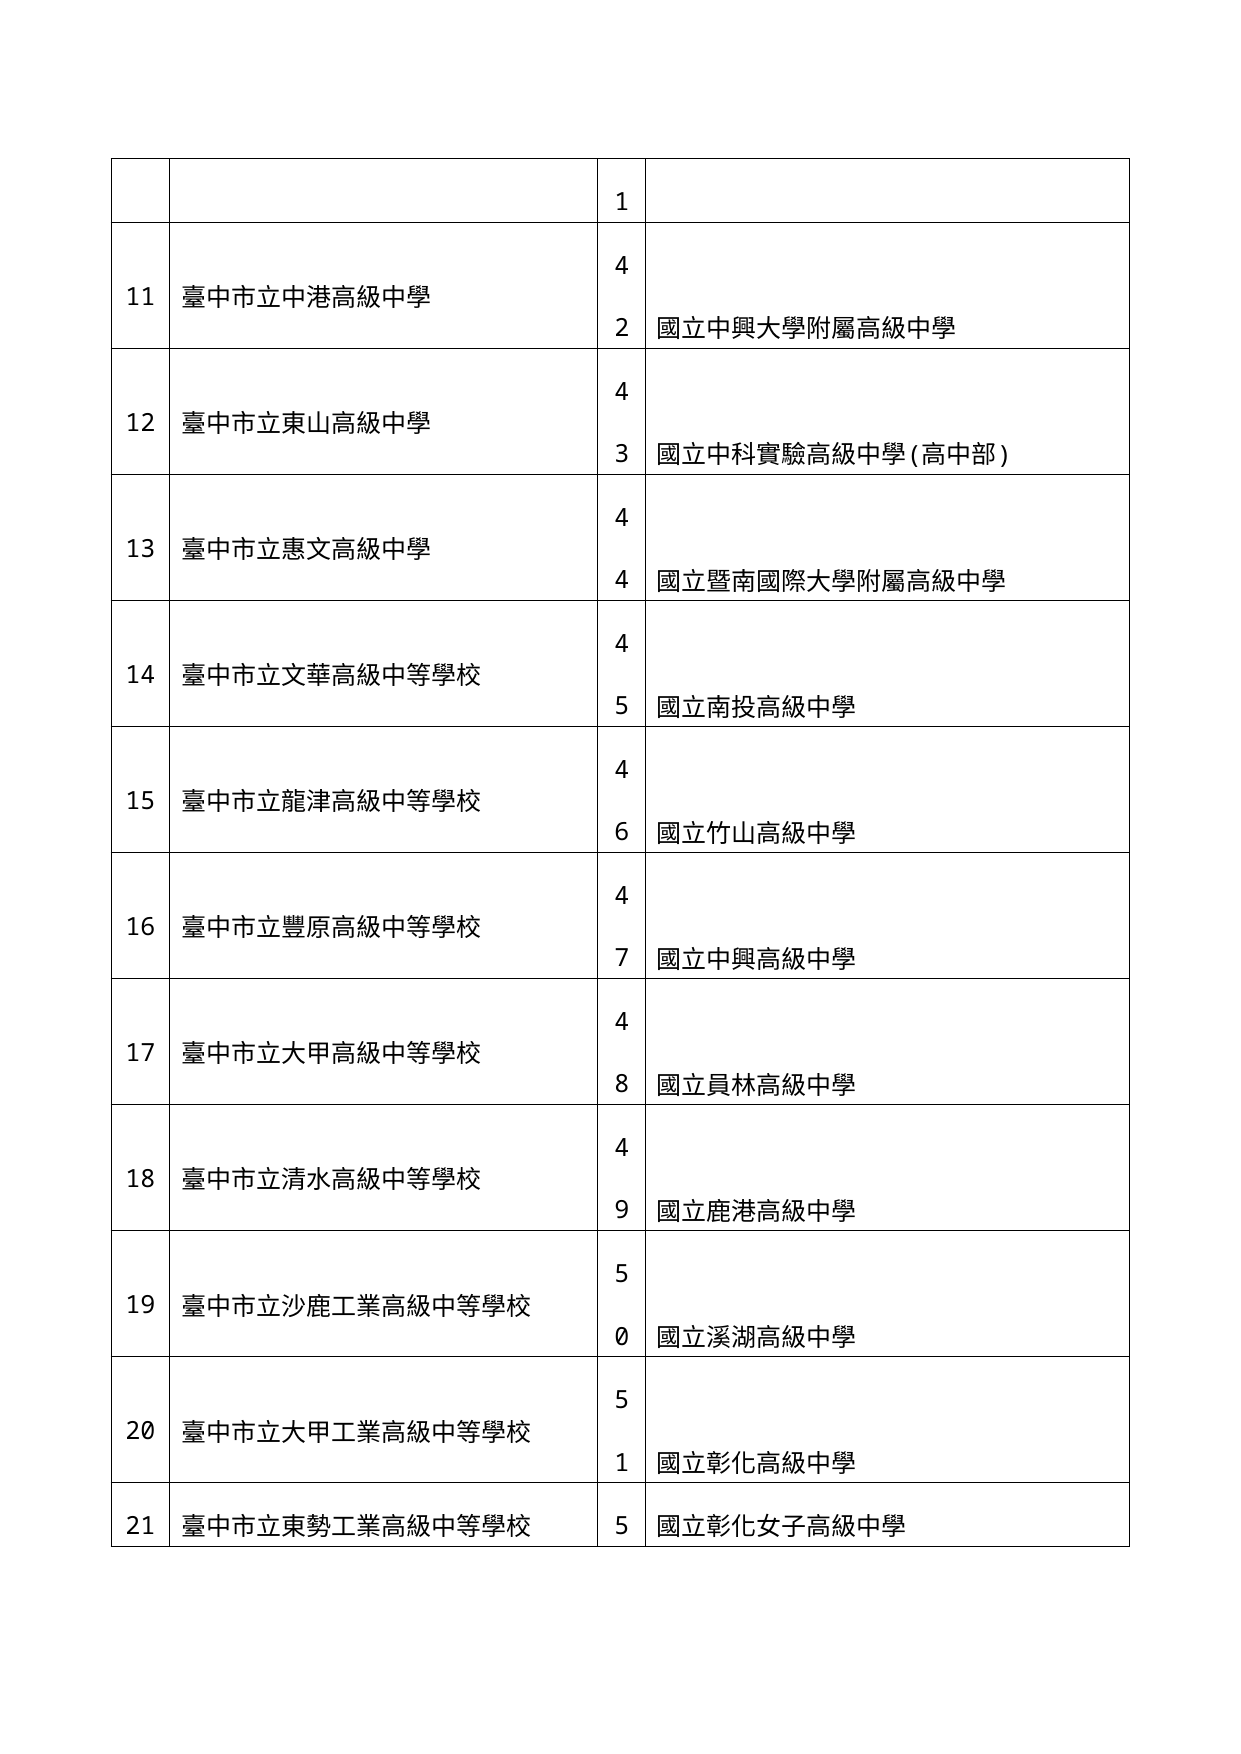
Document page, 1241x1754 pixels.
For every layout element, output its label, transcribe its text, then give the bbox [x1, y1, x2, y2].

table_cell 20 [112, 1357, 169, 1482]
table_cell 50 [598, 1231, 645, 1356]
table_cell 臺中市立惠文高級中學 [170, 475, 597, 600]
table_cell 臺中市立東勢工業高級中等學校 [170, 1483, 597, 1546]
table_cell 19 [112, 1231, 169, 1356]
table_cell 國立暨南國際大學附屬高級中學 [646, 475, 1129, 600]
table_cell 42 [598, 223, 645, 348]
table_cell 49 [598, 1105, 645, 1230]
table_cell 臺中市立沙鹿工業高級中等學校 [170, 1231, 597, 1356]
table_cell 16 [112, 853, 169, 978]
table_cell [112, 159, 169, 222]
table_cell 國立員林高級中學 [646, 979, 1129, 1104]
table_cell 臺中市立豐原高級中等學校 [170, 853, 597, 978]
table_cell 臺中市立大甲高級中等學校 [170, 979, 597, 1104]
table_cell 45 [598, 601, 645, 726]
table_cell 46 [598, 727, 645, 852]
table_cell [646, 159, 1129, 222]
table_cell 國立溪湖高級中學 [646, 1231, 1129, 1356]
table_cell 14 [112, 601, 169, 726]
table_cell 臺中市立大甲工業高級中等學校 [170, 1357, 597, 1482]
table_cell 48 [598, 979, 645, 1104]
table_cell 5 [598, 1483, 645, 1546]
table_cell 15 [112, 727, 169, 852]
table_cell [170, 159, 597, 222]
table_cell 47 [598, 853, 645, 978]
table_cell 臺中市立東山高級中學 [170, 349, 597, 474]
table_cell 12 [112, 349, 169, 474]
table_cell 臺中市立文華高級中等學校 [170, 601, 597, 726]
table_cell 國立彰化女子高級中學 [646, 1483, 1129, 1546]
table_cell 17 [112, 979, 169, 1104]
table_cell 1 [598, 159, 645, 222]
table_cell 21 [112, 1483, 169, 1546]
table_cell 51 [598, 1357, 645, 1482]
table_cell 43 [598, 349, 645, 474]
table_cell 國立中興大學附屬高級中學 [646, 223, 1129, 348]
table_cell 國立鹿港高級中學 [646, 1105, 1129, 1230]
table_cell 臺中市立中港高級中學 [170, 223, 597, 348]
table_cell 國立竹山高級中學 [646, 727, 1129, 852]
table_cell 18 [112, 1105, 169, 1230]
table_cell 13 [112, 475, 169, 600]
table_cell 國立南投高級中學 [646, 601, 1129, 726]
table_cell 國立中興高級中學 [646, 853, 1129, 978]
table_cell 國立彰化高級中學 [646, 1357, 1129, 1482]
table_cell 11 [112, 223, 169, 348]
table_cell 臺中市立龍津高級中等學校 [170, 727, 597, 852]
table_cell 國立中科實驗高級中學(高中部) [646, 349, 1129, 474]
table_cell 臺中市立清水高級中等學校 [170, 1105, 597, 1230]
table_cell 44 [598, 475, 645, 600]
